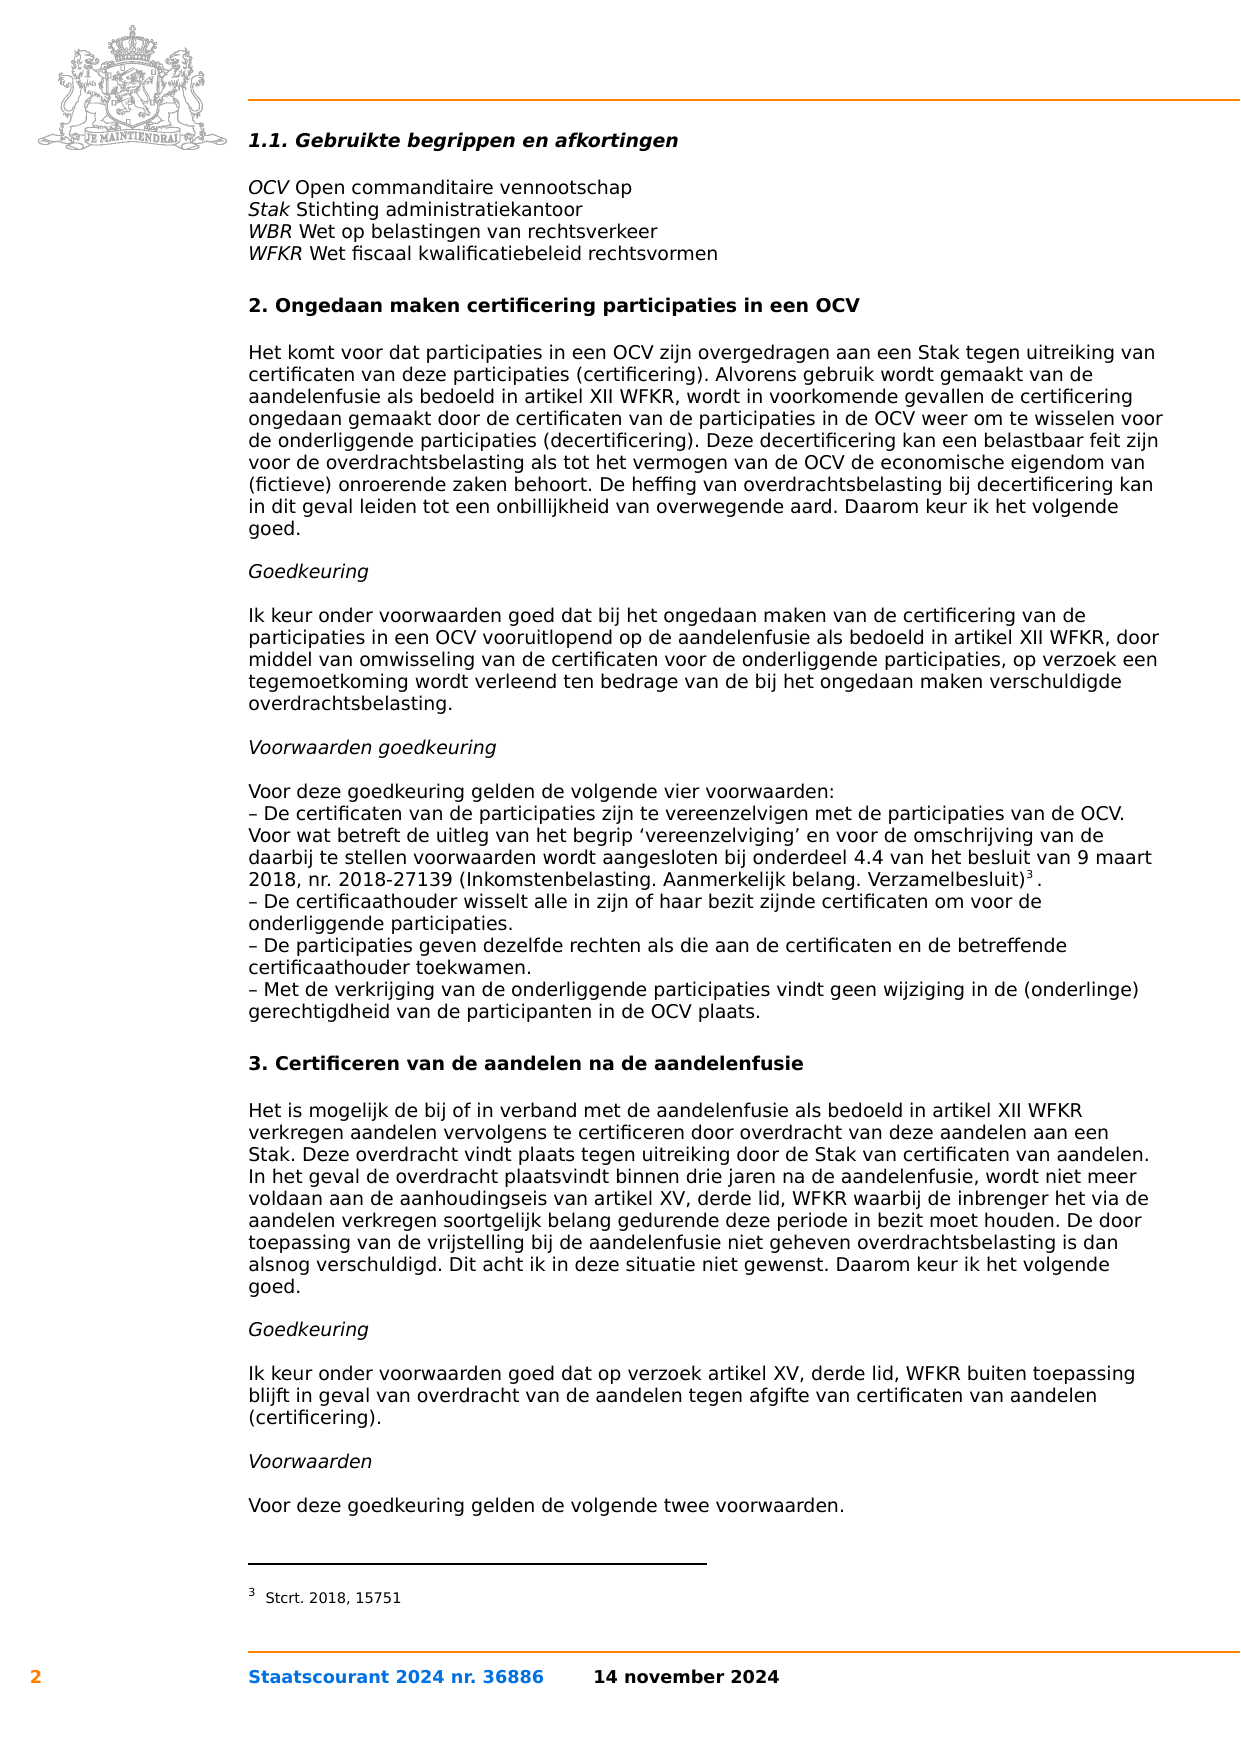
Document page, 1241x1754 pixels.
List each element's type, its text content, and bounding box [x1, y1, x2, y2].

text Goedkeuring [248, 561, 1163, 583]
subtitle Voorwaarden [248, 1451, 1163, 1473]
text WBR Wet op belastingen van rechtsverkeer [248, 221, 1163, 243]
text Het is mogelijk de bij of in verband met de aandelenfusie als bedoeld in artikel XII WFKR verkregen aandelen vervolgens te certificeren door overdracht van deze aandelen aan een Stak. Deze overdracht vindt plaats tegen uitreiking door de Stak van certificaten van aandelen. In het geval de overdracht plaatsvindt binnen drie jaren na de aandelenfusie, wordt niet meer voldaan aan de aanhoudingseis van artikel XV, derde lid, WFKR waarbij de inbrenger het via de aandelen verkregen soortgelijk belang gedurende deze periode in bezit moet houden. De door toepassing van de vrijstelling bij de aandelenfusie niet geheven overdrachtsbelasting is dan alsnog verschuldigd. Dit acht ik in deze situatie niet gewenst. Daarom keur ik het volgende goed. [248, 1100, 1163, 1297]
picture [38, 25, 227, 150]
text Het komt voor dat participaties in een OCV zijn overgedragen aan een Stak tegen uitreiking van certificaten van deze participaties (certificering). Alvorens gebruik wordt gemaakt van de aandelenfusie als bedoeld in artikel XII WFKR, wordt in voorkomende gevallen de certificering ongedaan gemaakt door de certificaten van de participaties in de OCV weer om te wisselen voor de onderliggende participaties (decertificering). Deze decertificering kan een belastbaar feit zijn voor de overdrachtsbelasting als tot het vermogen van de OCV de economische eigendom van (fictieve) onroerende zaken behoort. De heffing van overdrachtsbelasting bij decertificering kan in dit geval leiden tot een onbillijkheid van overwegende aard. Daarom keur ik het volgende goed. [248, 342, 1163, 539]
text OCV Open commanditaire vennootschap [248, 177, 1163, 199]
subtitle Voorwaarden goedkeuring [248, 737, 1163, 759]
text Stcrt. 2018, 15751 [248, 1586, 1163, 1608]
text WFKR Wet fiscaal kwalificatiebeleid rechtsvormen [248, 243, 1163, 265]
text – De certificaten van de participaties zijn te vereenzelvigen met de participaties van de OCV. Voor wat betreft de uitleg van het begrip ‘vereenzelviging’ en voor de omschrijving van de daarbij te stellen voorwaarden wordt aangesloten bij onderdeel 4.4 van het besluit van 9 maart 2018, nr. 2018-27139 (Inkomstenbelasting. Aanmerkelijk belang. Verzamelbesluit). [248, 803, 1163, 891]
text – De certificaathouder wisselt alle in zijn of haar bezit zijnde certificaten om voor de onderliggende participaties. [248, 891, 1163, 935]
text – De participaties geven dezelfde rechten als die aan de certificaten en de betreffende certificaathouder toekwamen. [248, 935, 1163, 979]
text Stak Stichting administratiekantoor [248, 199, 1163, 221]
subtitle 2. Ongedaan maken certificering participaties in een OCV [248, 295, 1163, 317]
text Ik keur onder voorwaarden goed dat bij het ongedaan maken van de certificering van de participaties in een OCV vooruitlopend op de aandelenfusie als bedoeld in artikel XII WFKR, door middel van omwisseling van de certificaten voor de onderliggende participaties, op verzoek een tegemoetkoming wordt verleend ten bedrage van de bij het ongedaan maken verschuldigde overdrachtsbelasting. [248, 605, 1163, 715]
text Voor deze goedkeuring gelden de volgende vier voorwaarden: [248, 781, 1163, 803]
subtitle Goedkeuring [248, 1319, 1163, 1341]
text Voor deze goedkeuring gelden de volgende twee voorwaarden. [248, 1495, 1163, 1517]
text Ik keur onder voorwaarden goed dat op verzoek artikel XV, derde lid, WFKR buiten toepassing blijft in geval van overdracht van de aandelen tegen afgifte van certificaten van aandelen (certificering). [248, 1363, 1163, 1429]
subtitle 1.1. Gebruikte begrippen en afkortingen [248, 130, 1163, 152]
subtitle 3. Certificeren van de aandelen na de aandelenfusie [248, 1053, 1163, 1075]
text – Met de verkrijging van de onderliggende participaties vindt geen wijziging in de (onderlinge) gerechtigdheid van de participanten in de OCV plaats. [248, 979, 1163, 1023]
